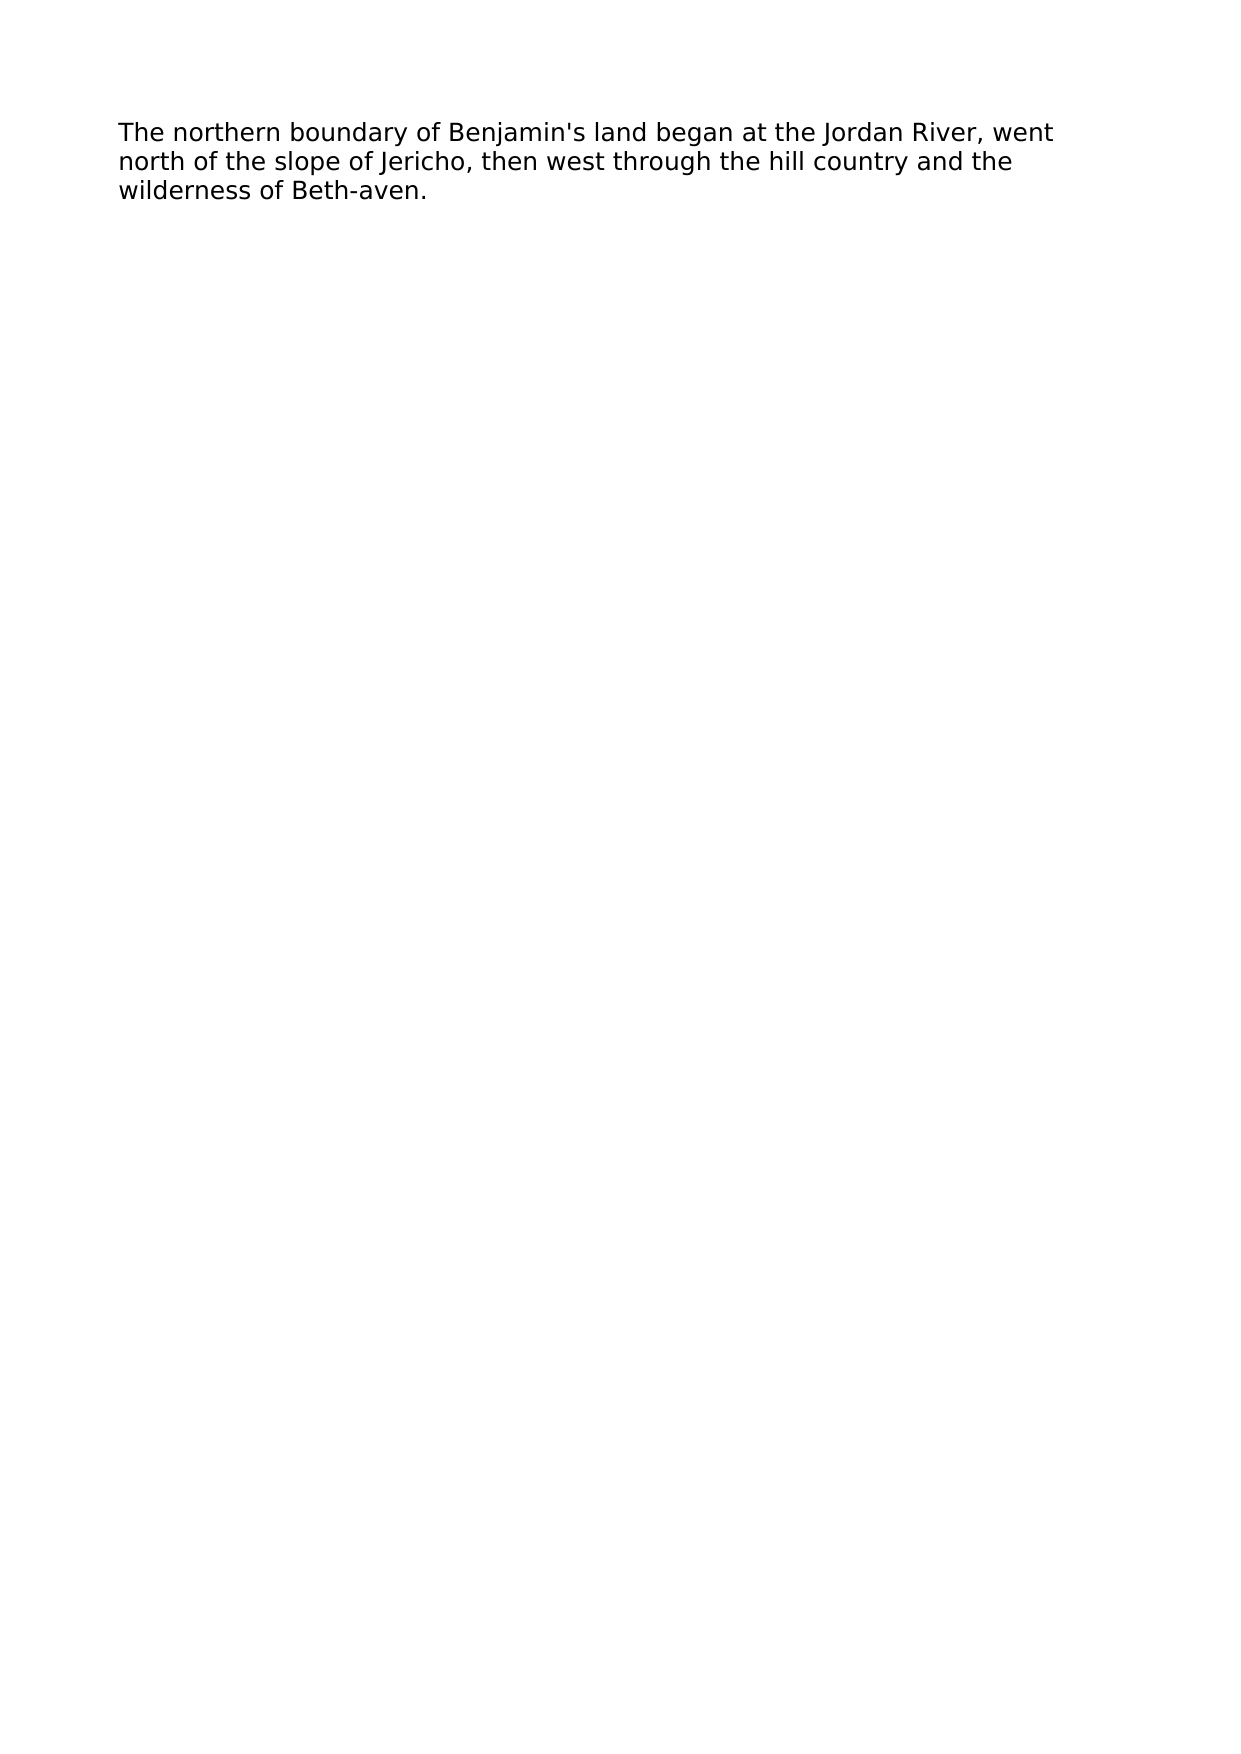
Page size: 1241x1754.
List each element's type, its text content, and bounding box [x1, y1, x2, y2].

text The northern boundary of Benjamin's land began at the Jordan River, went north of the slope of Jericho, then west through the hill country and the wilderness of Beth-aven. [118, 118, 1122, 206]
